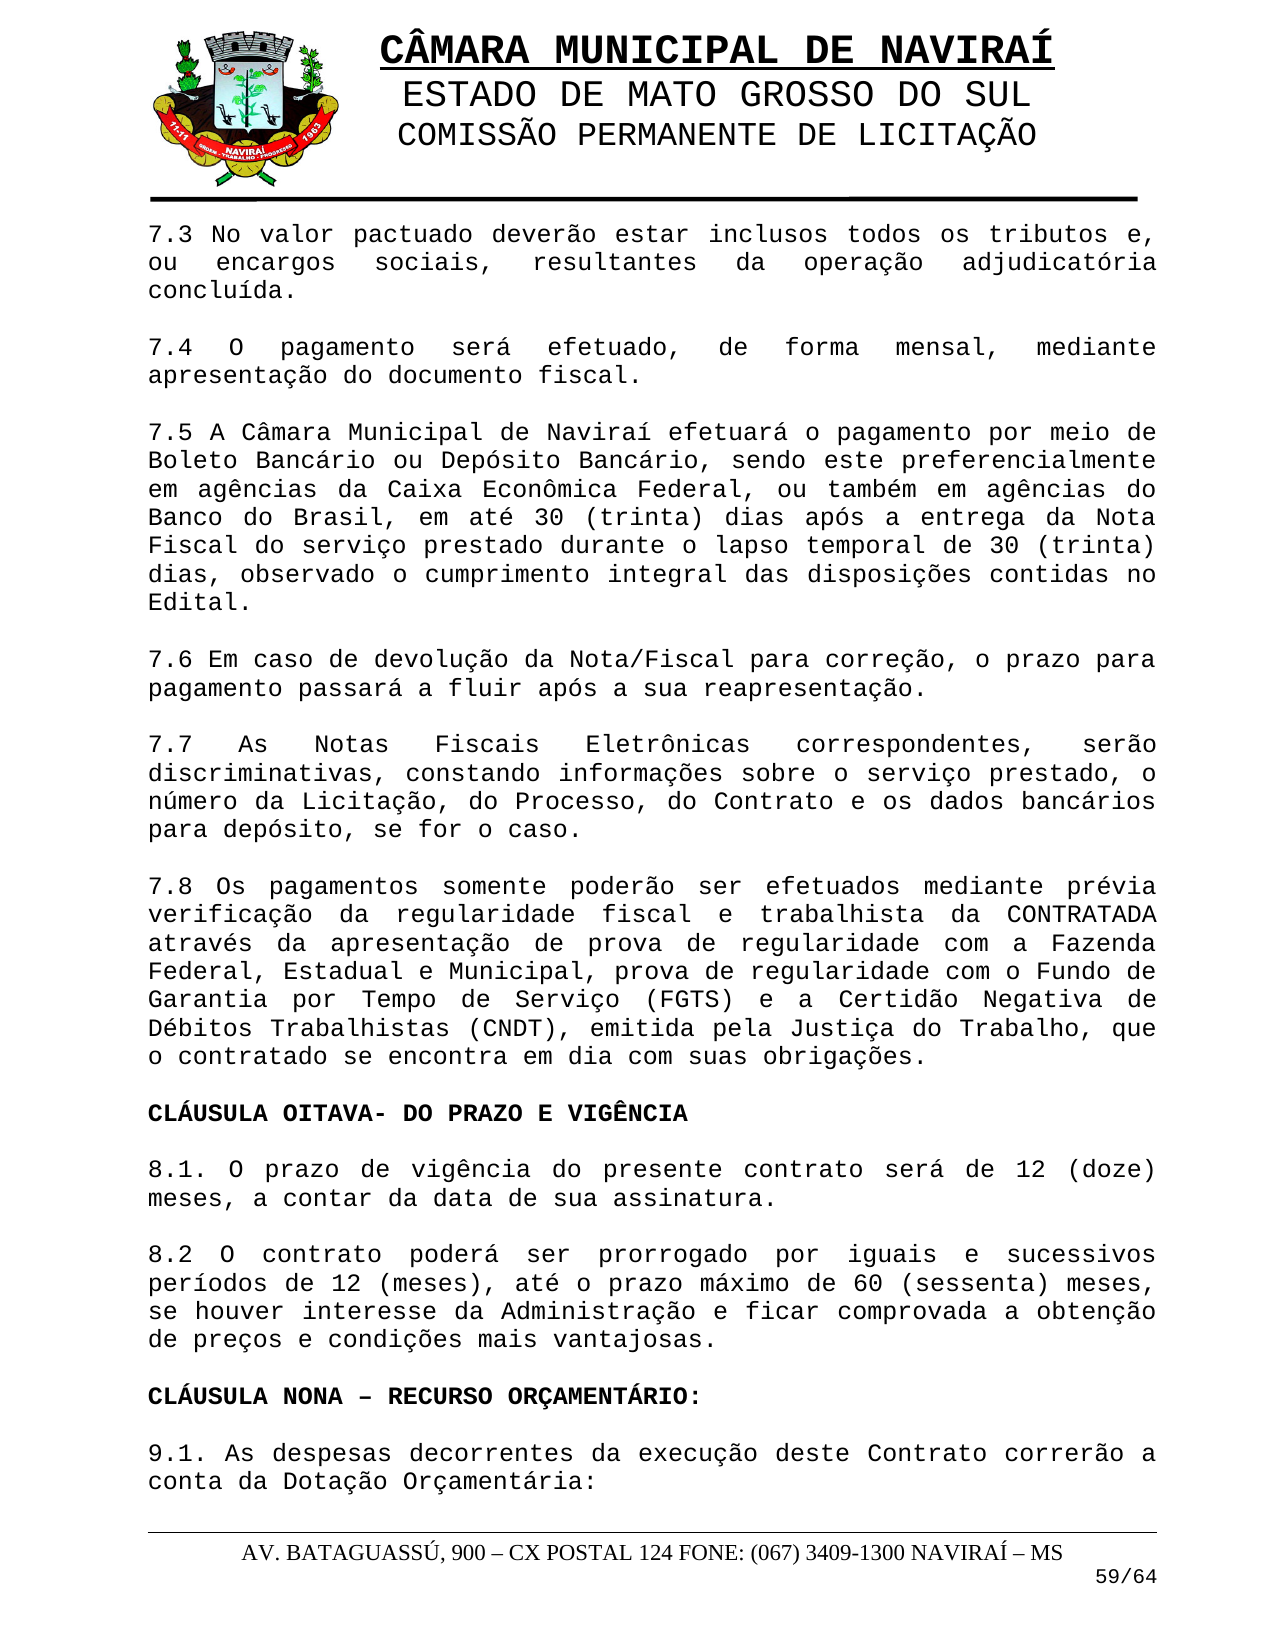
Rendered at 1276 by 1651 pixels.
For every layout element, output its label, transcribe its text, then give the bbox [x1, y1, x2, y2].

text 8.2 O contrato poderá ser prorrogado por iguais e sucessivos períodos de 12 (meses), até o prazo máximo de 60 (sessenta) meses, se houver interesse da Administração e ficar comprovada a obtenção de preços e condições mais vantajosas. [148, 1242, 1157, 1355]
text CLÁUSULA OITAVA- DO PRAZO E VIGÊNCIA [148, 1100, 1157, 1128]
text 8.1. O prazo de vigência do presente contrato será de 12 (doze) meses, a contar da data de sua assinatura. [148, 1157, 1157, 1213]
text 7.3 No valor pactuado deverão estar inclusos todos os tributos e, ou encargos sociais, resultantes da operação adjudicatória concluída. [148, 221, 1157, 306]
text 7.4 O pagamento será efetuado, de forma mensal, mediante apresentação do documento fiscal. [148, 335, 1157, 391]
text 7.5 A Câmara Municipal de Naviraí efetuará o pagamento por meio de Boleto Bancário ou Depósito Bancário, sendo este preferencialmente em agências da Caixa Econômica Federal, ou também em agências do Banco do Brasil, em até 30 (trinta) dias após a entrega da Nota Fiscal do serviço prestado durante o lapso temporal de 30 (trinta) dias, observado o cumprimento integral das disposições contidas no Edital. [148, 420, 1157, 618]
text 7.8 Os pagamentos somente poderão ser efetuados mediante prévia verificação da regularidade fiscal e trabalhista da CONTRATADA através da apresentação de prova de regularidade com a Fazenda Federal, Estadual e Municipal, prova de regularidade com o Fundo de Garantia por Tempo de Serviço (FGTS) e a Certidão Negativa de Débitos Trabalhistas (CNDT), emitida pela Justiça do Trabalho, que o contratado se encontra em dia com suas obrigações. [148, 873, 1157, 1072]
text 7.6 Em caso de devolução da Nota/Fiscal para correção, o prazo para pagamento passará a fluir após a sua reapresentação. [148, 647, 1157, 703]
text 7.7 As Notas Fiscais Eletrônicas correspondentes, serão discriminativas, constando informações sobre o serviço prestado, o número da Licitação, do Processo, do Contrato e os dados bancários para depósito, se for o caso. [148, 732, 1157, 845]
text CLÁUSULA NONA – RECURSO ORÇAMENTÁRIO: [148, 1383, 1157, 1412]
text 9.1. As despesas decorrentes da execução deste Contrato correrão a conta da Dotação Orçamentária: [148, 1440, 1157, 1497]
